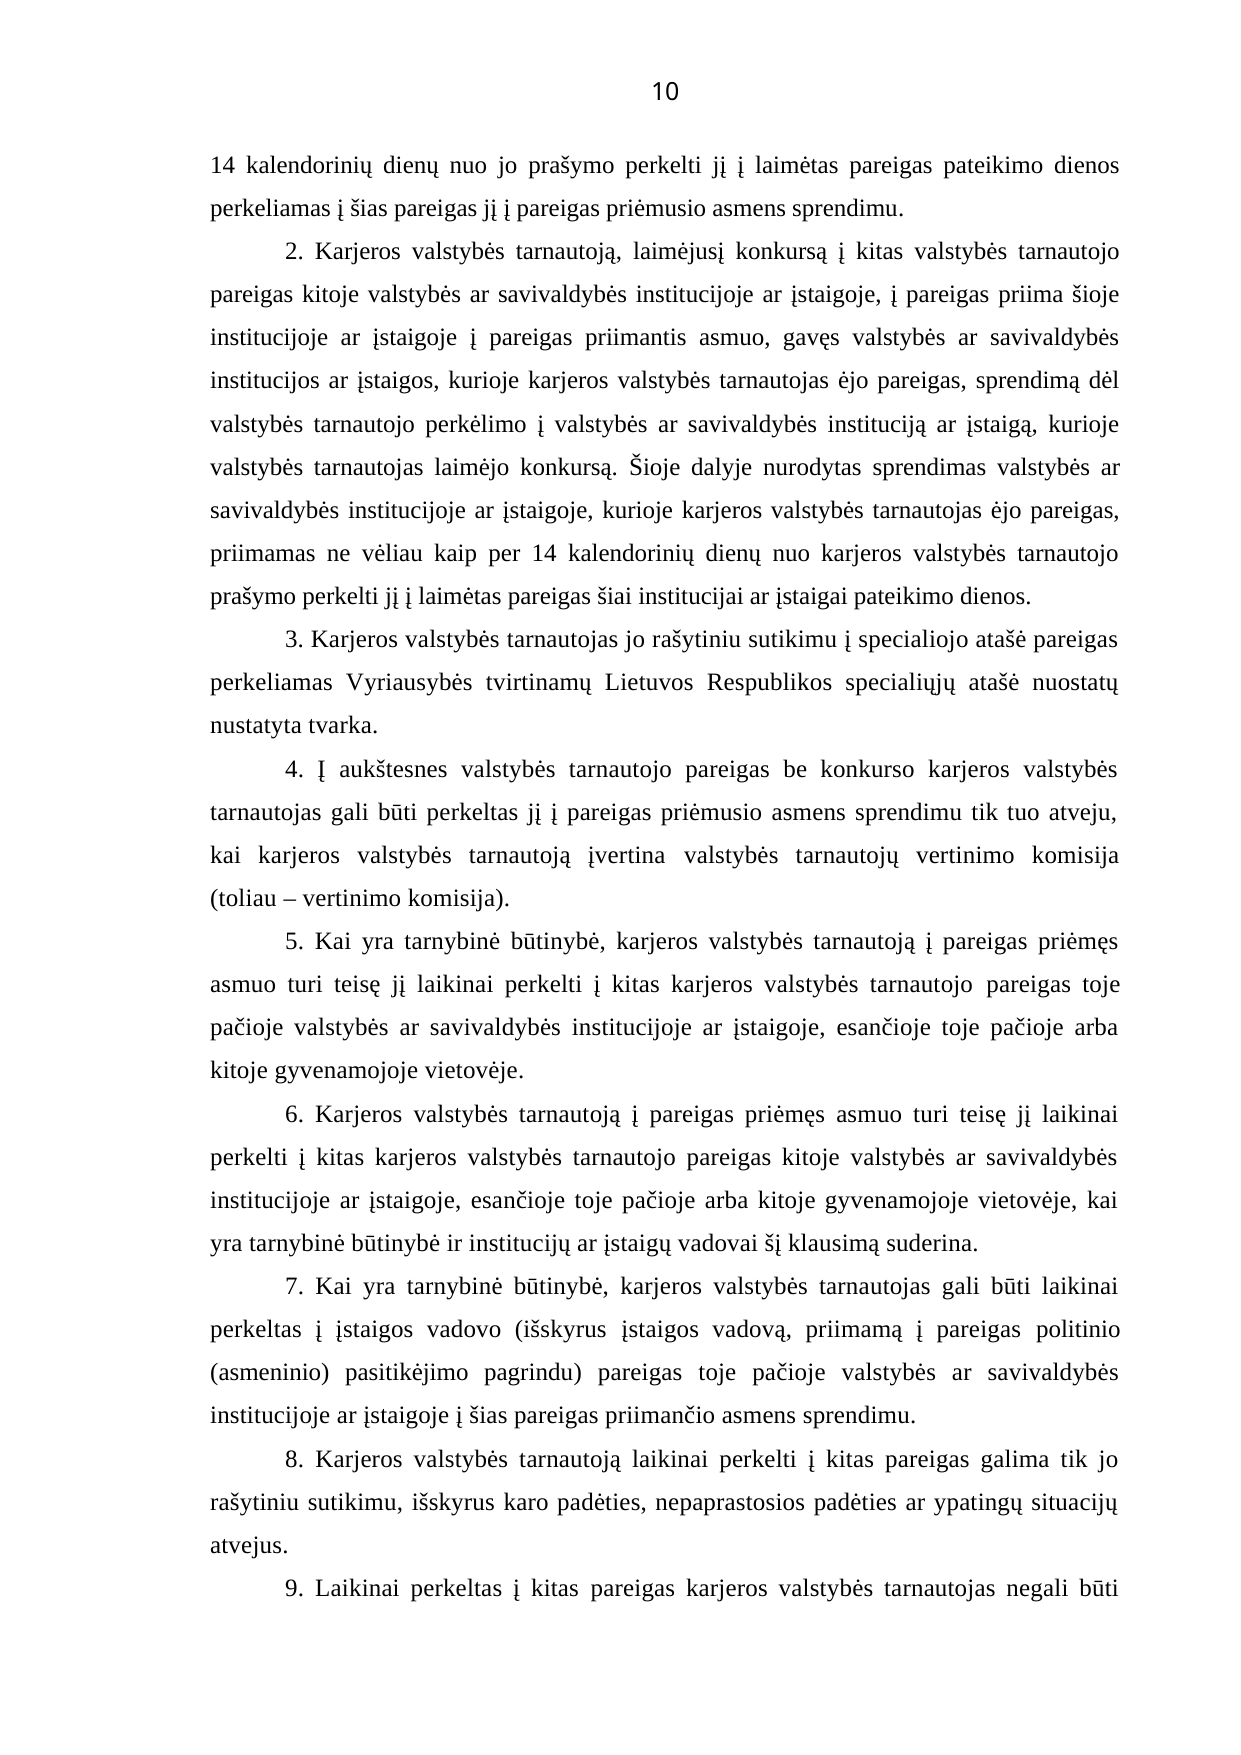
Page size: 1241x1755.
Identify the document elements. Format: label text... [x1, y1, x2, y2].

text 9. Laikinai perkeltas į kitas pareigas karjeros valstybės tarnautojas negali būti [210, 1573, 1120, 1602]
text 3. Karjeros valstybės tarnautojas jo rašytiniu sutikimu į specialiojo atašė pareigas perkeliamas Vyriausybės tvirtinamų Lietuvos Respublikos specialiųjų atašė nuostatų nustatyta tvarka. [210, 624, 1120, 739]
text 14 kalendorinių dienų nuo jo prašymo perkelti jį į laimėtas pareigas pateikimo dienos perkeliamas į šias pareigas jį į pareigas priėmusio asmens sprendimu. [210, 150, 1120, 222]
text 6. Karjeros valstybės tarnautoją į pareigas priėmęs asmuo turi teisę jį laikinai perkelti į kitas karjeros valstybės tarnautojo pareigas kitoje valstybės ar savivaldybės institucijoje ar įstaigoje, esančioje toje pačioje arba kitoje gyvenamojoje vietovėje, kai yra tarnybinė būtinybė ir institucijų ar įstaigų vadovai šį klausimą suderina. [210, 1099, 1120, 1257]
text 2. Karjeros valstybės tarnautoją, laimėjusį konkursą į kitas valstybės tarnautojo pareigas kitoje valstybės ar savivaldybės institucijoje ar įstaigoje, į pareigas priima šioje institucijoje ar įstaigoje į pareigas priimantis asmuo, gavęs valstybės ar savivaldybės institucijos ar įstaigos, kurioje karjeros valstybės tarnautojas ėjo pareigas, sprendimą dėl valstybės tarnautojo perkėlimo į valstybės ar savivaldybės instituciją ar įstaigą, kurioje valstybės tarnautojas laimėjo konkursą. Šioje dalyje nurodytas sprendimas valstybės ar savivaldybės institucijoje ar įstaigoje, kurioje karjeros valstybės tarnautojas ėjo pareigas, priimamas ne vėliau kaip per 14 kalendorinių dienų nuo karjeros valstybės tarnautojo prašymo perkelti jį į laimėtas pareigas šiai institucijai ar įstaigai pateikimo dienos. [210, 236, 1120, 610]
text 4. Į aukštesnes valstybės tarnautojo pareigas be konkurso karjeros valstybės tarnautojas gali būti perkeltas jį į pareigas priėmusio asmens sprendimu tik tuo atveju, kai karjeros valstybės tarnautoją įvertina valstybės tarnautojų vertinimo komisija (toliau – vertinimo komisija). [210, 754, 1120, 912]
text 8. Karjeros valstybės tarnautoją laikinai perkelti į kitas pareigas galima tik jo rašytiniu sutikimu, išskyrus karo padėties, nepaprastosios padėties ar ypatingų situacijų atvejus. [210, 1444, 1120, 1559]
text 7. Kai yra tarnybinė būtinybė, karjeros valstybės tarnautojas gali būti laikinai perkeltas į įstaigos vadovo (išskyrus įstaigos vadovą, priimamą į pareigas politinio (asmeninio) pasitikėjimo pagrindu) pareigas toje pačioje valstybės ar savivaldybės institucijoje ar įstaigoje į šias pareigas priimančio asmens sprendimu. [210, 1271, 1120, 1429]
text 5. Kai yra tarnybinė būtinybė, karjeros valstybės tarnautoją į pareigas priėmęs asmuo turi teisę jį laikinai perkelti į kitas karjeros valstybės tarnautojo pareigas toje pačioje valstybės ar savivaldybės institucijoje ar įstaigoje, esančioje toje pačioje arba kitoje gyvenamojoje vietovėje. [210, 926, 1120, 1084]
